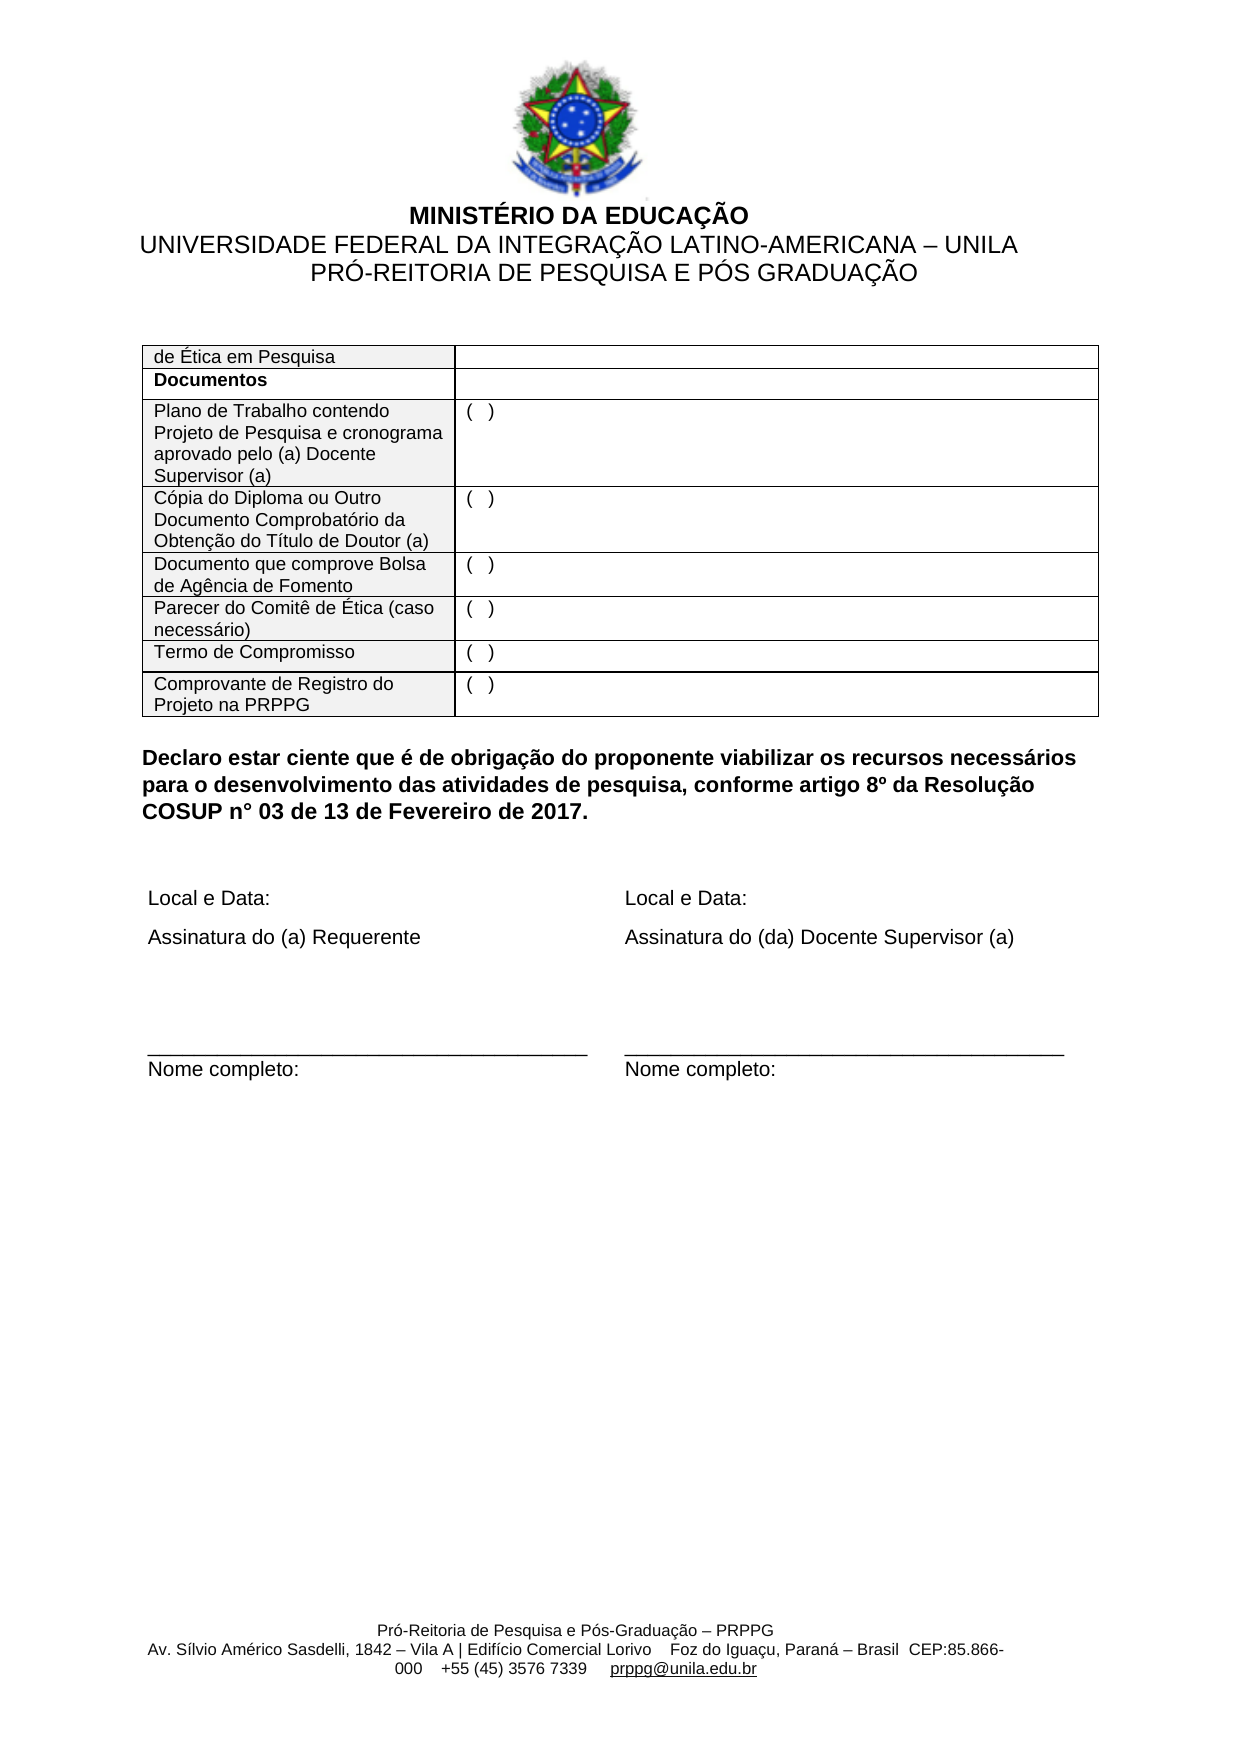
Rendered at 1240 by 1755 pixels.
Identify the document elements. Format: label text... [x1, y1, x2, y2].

table_cell ( ) [456, 597, 1098, 640]
table_header Local e Data: [619, 879, 1099, 917]
table_cell Cópia do Diploma ou Outro Documento Comprobatório da Obtenção do Título de Doutor (a) [143, 487, 454, 552]
table_cell ( ) [456, 400, 1098, 486]
table_cell de Ética em Pesquisa [143, 346, 454, 368]
picture [503, 57, 653, 201]
table_cell [456, 346, 1098, 368]
table_cell [456, 369, 1098, 399]
table_cell ( ) [456, 641, 1098, 671]
table_cell ( ) [456, 487, 1098, 552]
table_cell Comprovante de Registro do Projeto na PRPPG [143, 673, 454, 716]
text Declaro estar ciente que é de obrigação do proponente viabilizar os recursos necessários para o desenvolvimento das atividades de pesquisa, conforme artigo 8º da Resolução COSUP n° 03 de 13 de Fevereiro de 2017. [142, 744, 1099, 824]
table_cell Parecer do Comitê de Ética (caso necessário) [143, 597, 454, 640]
table_cell Plano de Trabalho contendo Projeto de Pesquisa e cronograma aprovado pelo (a) Docente Supervisor (a) [143, 400, 454, 486]
table_cell Termo de Compromisso [143, 641, 454, 671]
table_cell ______________________________________ Nome completo: [619, 955, 1099, 1087]
table_header Local e Data: [142, 879, 619, 917]
table_cell Assinatura do (da) Docente Supervisor (a) [619, 917, 1099, 955]
table_cell ( ) [456, 553, 1098, 596]
table_cell Documento que comprove Bolsa de Agência de Fomento [143, 553, 454, 596]
table_cell Assinatura do (a) Requerente [142, 917, 619, 955]
table_cell Documentos [143, 369, 454, 399]
table_cell ______________________________________ Nome completo: [142, 955, 619, 1087]
table_cell ( ) [456, 673, 1098, 716]
